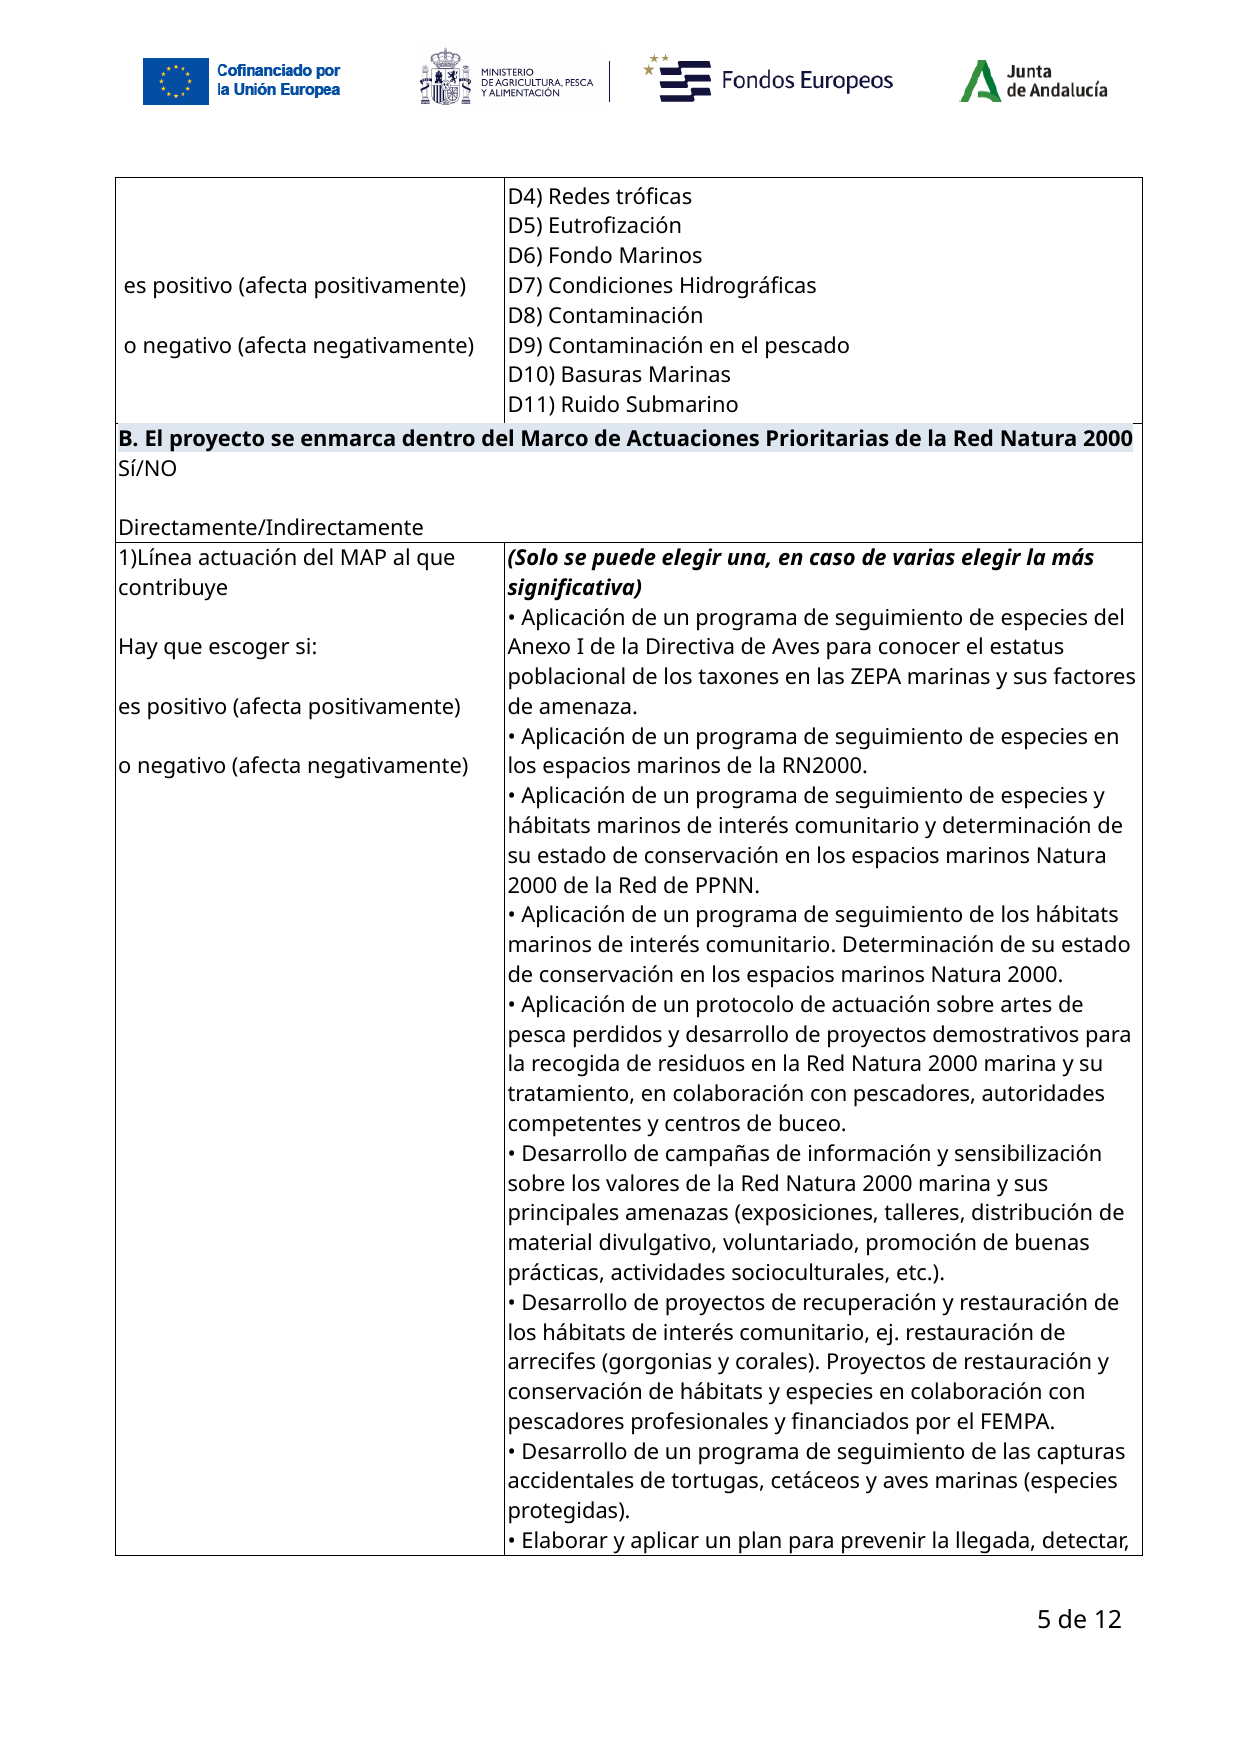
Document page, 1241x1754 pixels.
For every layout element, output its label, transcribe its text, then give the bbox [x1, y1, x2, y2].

table_cell D4) Redes tróficas D5) Eutrofización D6) Fondo Marinos D7) Condiciones Hidrográficas D8) Contaminación D9) Contaminación en el pescado D10) Basuras Marinas D11) Ruido Submarino [505, 178, 1142, 423]
table_cell es positivo (afecta positivamente) o negativo (afecta negativamente) [116, 178, 504, 423]
table_cell (Solo se puede elegir una, en caso de varias elegir la más significativa) • Aplicación de un programa de seguimiento de especies del Anexo I de la Directiva de Aves para conocer el estatus poblacional de los taxones en las ZEPA marinas y sus factores de amenaza. • Aplicación de un programa de seguimiento de especies en los espacios marinos de la RN2000. • Aplicación de un programa de seguimiento de especies y hábitats marinos de interés comunitario y determinación de su estado de conservación en los espacios marinos Natura 2000 de la Red de PPNN. • Aplicación de un programa de seguimiento de los hábitats marinos de interés comunitario. Determinación de su estado de conservación en los espacios marinos Natura 2000. • Aplicación de un protocolo de actuación sobre artes de pesca perdidos y desarrollo de proyectos demostrativos para la recogida de residuos en la Red Natura 2000 marina y su tratamiento, en colaboración con pescadores, autoridades competentes y centros de buceo. • Desarrollo de campañas de información y sensibilización sobre los valores de la Red Natura 2000 marina y sus principales amenazas (exposiciones, talleres, distribución de material divulgativo, voluntariado, promoción de buenas prácticas, actividades socioculturales, etc.). • Desarrollo de proyectos de recuperación y restauración de los hábitats de interés comunitario, ej. restauración de arrecifes (gorgonias y corales). Proyectos de restauración y conservación de hábitats y especies en colaboración con pescadores profesionales y financiados por el FEMPA. • Desarrollo de un programa de seguimiento de las capturas accidentales de tortugas, cetáceos y aves marinas (especies protegidas). • Elaborar y aplicar un plan para prevenir la llegada, detectar, [505, 543, 1142, 1555]
table_cell B. El proyecto se enmarca dentro del Marco de Actuaciones Prioritarias de la Red Natura 2000 Sí/NO Directamente/Indirectamente [116, 424, 1142, 542]
picture [157, 53, 299, 141]
table_cell 1)Línea actuación del MAP al que contribuye Hay que escoger si: es positivo (afecta positivamente) o negativo (afecta negativamente) [116, 543, 504, 1555]
picture [1029, 36, 1127, 129]
picture [416, 41, 914, 115]
